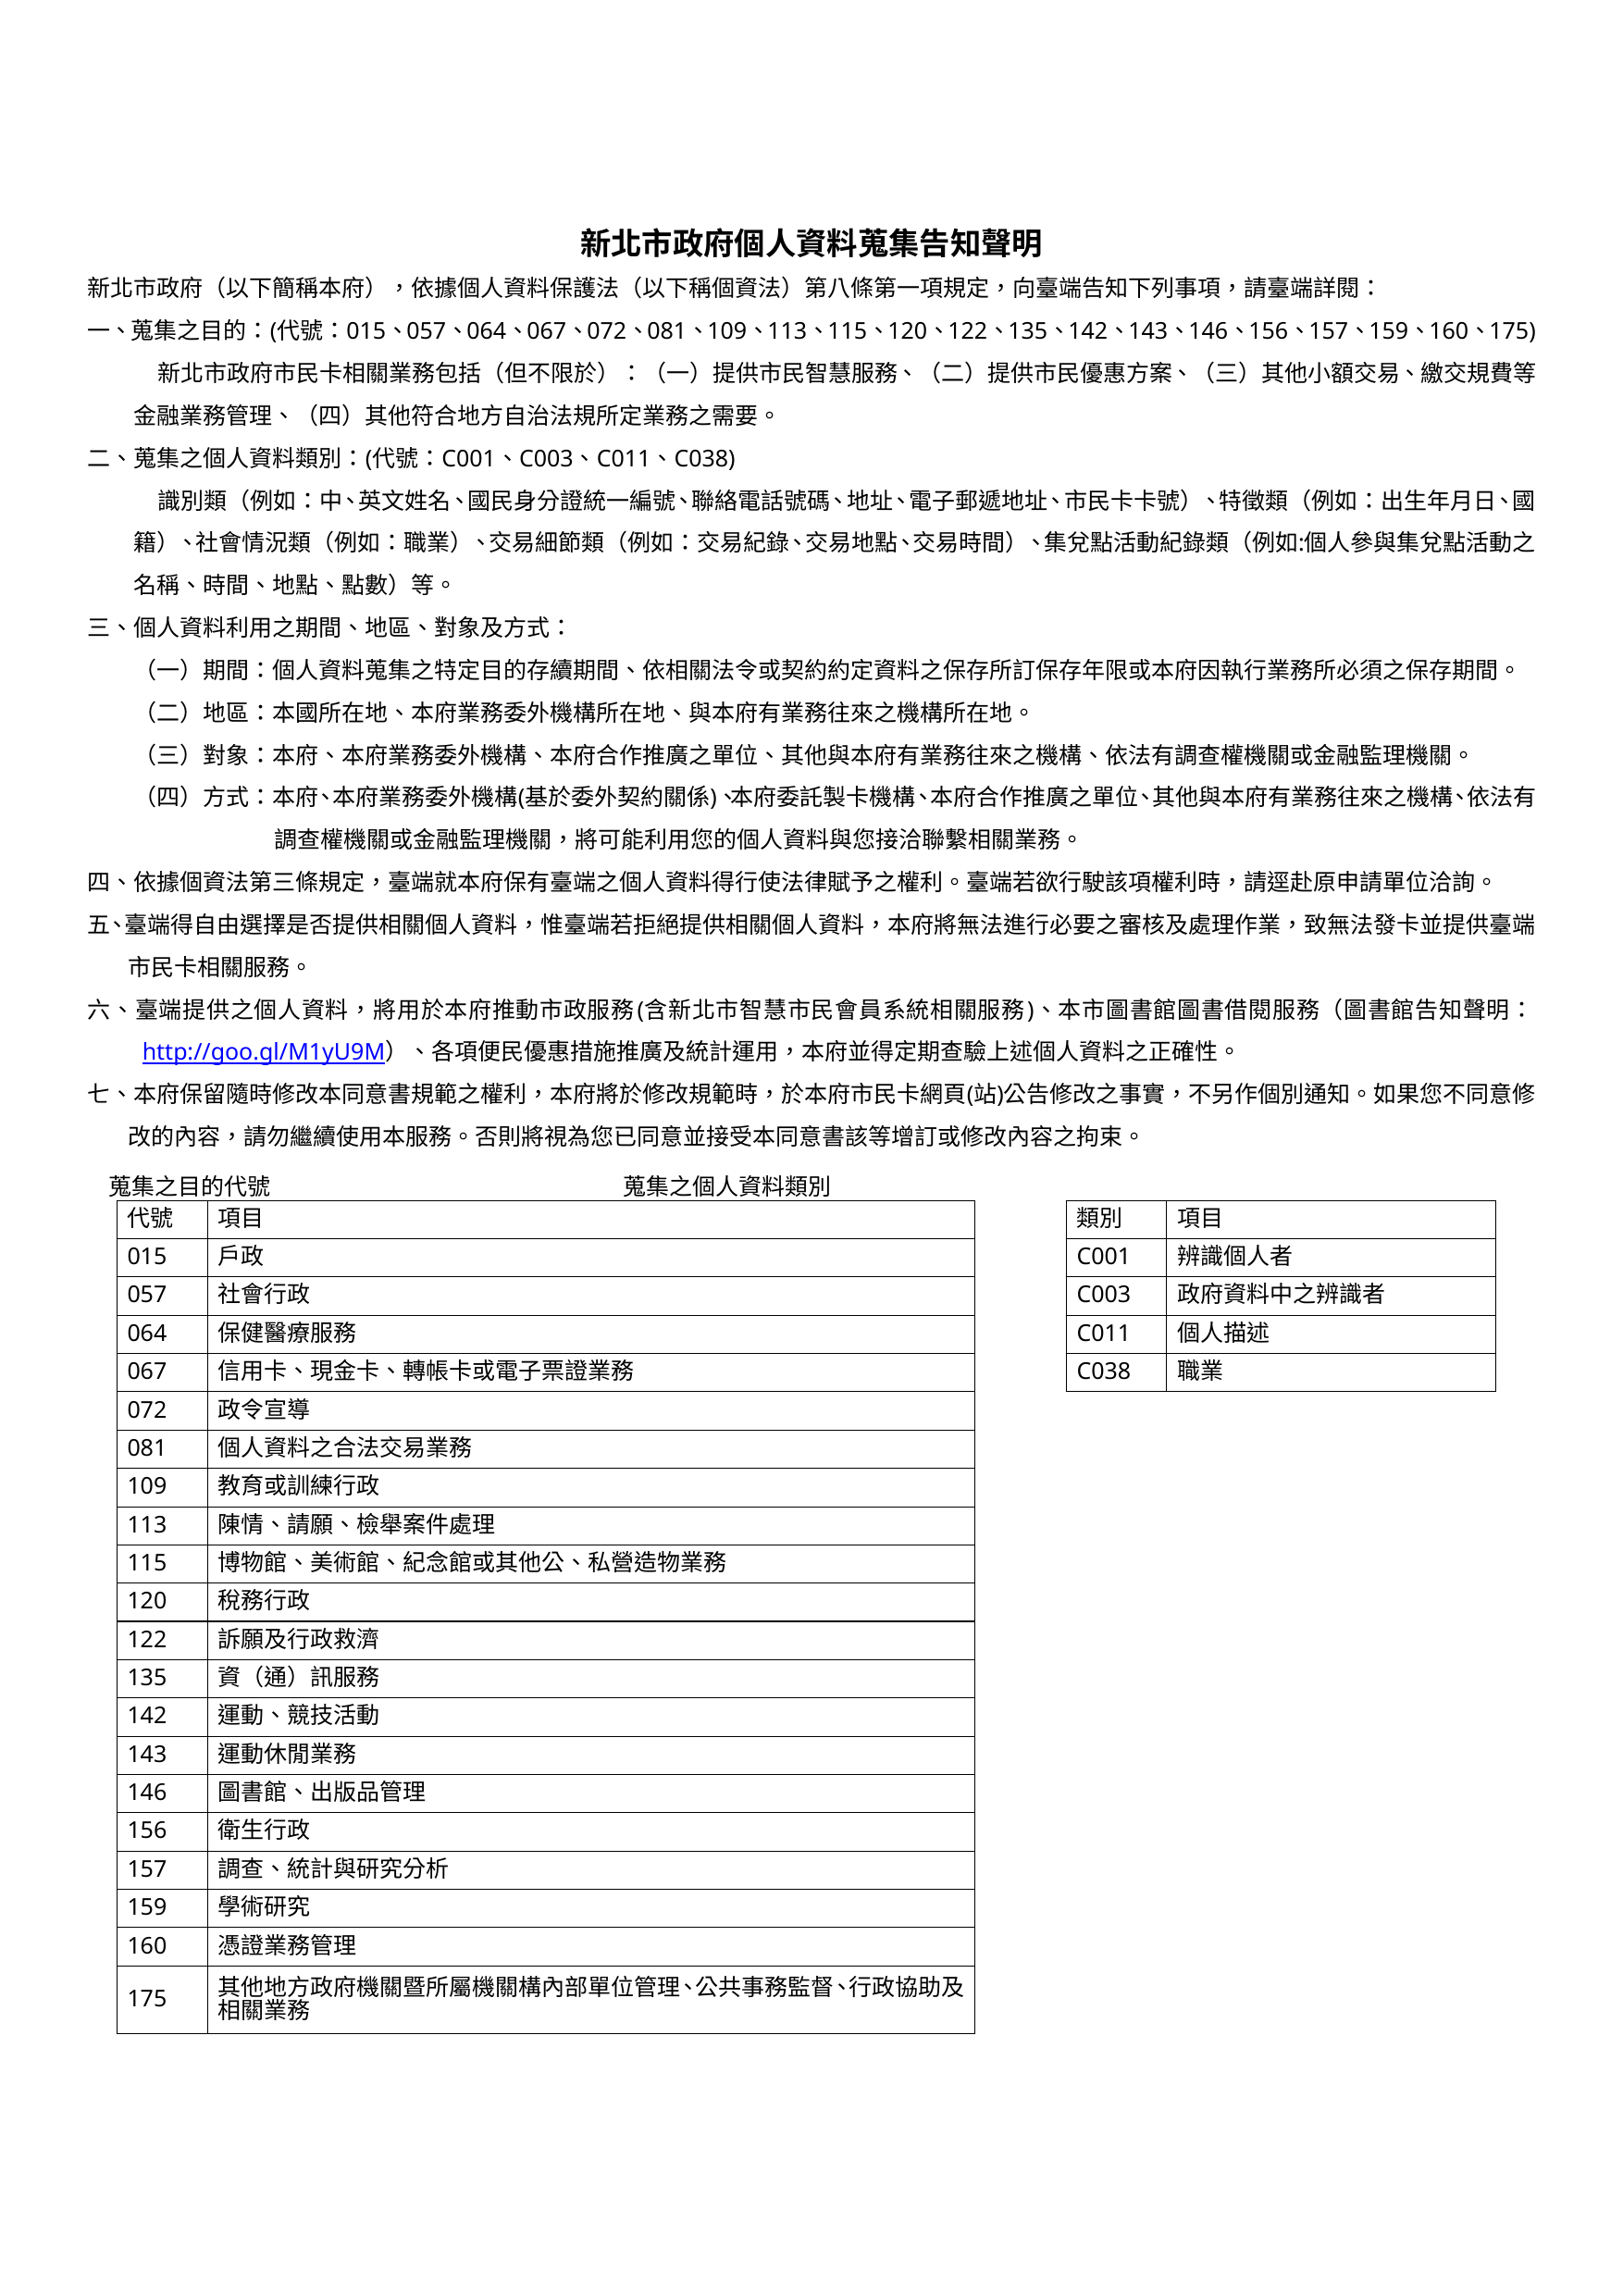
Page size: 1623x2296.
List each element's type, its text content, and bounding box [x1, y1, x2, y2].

table_cell [975, 1430, 1066, 1468]
table_cell 辨識個人者 [1167, 1239, 1495, 1276]
table_cell 政府資料中之辨識者 [1167, 1277, 1495, 1315]
table_cell [1066, 1889, 1495, 1927]
table_cell [1066, 1812, 1495, 1850]
table_header 項目 [208, 1201, 974, 1238]
text 識別類（例如：中、英文姓名、國民身分證統一編號、聯絡電話號碼、地址、電子郵遞地址、市民卡卡號）、特徵類（例如：出生年月日、國籍）、社會情況類（例如：職業）、交易細節類（例如：交易紀錄、交易地點、交易時間）、集兌點活動紀錄類（例如:個人參與集兌點活動之名稱、時間、地點、點數）等。 [133, 475, 1535, 602]
table_cell 146 [118, 1775, 207, 1812]
table_cell 其他地方政府機關暨所屬機關構內部單位管理、公共事務監督、行政協助及相關業務 [208, 1967, 974, 2033]
table_cell 資（通）訊服務 [208, 1660, 974, 1697]
table_cell [975, 1582, 1066, 1620]
table_cell [1066, 1927, 1495, 1966]
text 新北市政府（以下簡稱本府），依據個人資料保護法（以下稱個資法）第八條第一項規定，向臺端告知下列事項，請臺端詳閱： [87, 263, 1535, 305]
table_cell [975, 1736, 1066, 1774]
table_cell C001 [1067, 1239, 1166, 1276]
table_cell [975, 1276, 1066, 1315]
table_header 項目 [1167, 1201, 1495, 1238]
table_cell 個人描述 [1167, 1316, 1495, 1353]
table_cell C011 [1067, 1316, 1166, 1353]
table_cell [975, 1468, 1066, 1506]
text 二、蒐集之個人資料類別：(代號：C001、C003、C011、C038) [87, 432, 1535, 475]
table_cell [975, 1966, 1066, 2033]
text 新北市政府市民卡相關業務包括（但不限於）：（一）提供市民智慧服務、（二）提供市民優惠方案、（三）其他小額交易、繳交規費等金融業務管理、（四）其他符合地方自治法規所定業務之需要。 [133, 348, 1535, 432]
table_cell 學術研究 [208, 1890, 974, 1927]
table_cell [975, 1315, 1066, 1353]
table_cell 憑證業務管理 [208, 1928, 974, 1966]
table_cell [975, 1851, 1066, 1889]
table_cell 067 [118, 1354, 207, 1391]
table_cell [1066, 1774, 1495, 1812]
table_header 類別 [1067, 1201, 1166, 1238]
table_cell [1066, 1507, 1495, 1545]
table_cell 122 [118, 1622, 207, 1659]
table_cell 081 [118, 1431, 207, 1468]
text 一、蒐集之目的：(代號：015、057、064、067、072、081、109、113、115、120、122、135、142、143、146、156、157、159、160、175) [87, 305, 1535, 348]
table_cell [975, 1545, 1066, 1582]
table_cell 160 [118, 1928, 207, 1966]
table_cell 圖書館、出版品管理 [208, 1775, 974, 1812]
table_cell [1066, 1659, 1495, 1697]
table_cell 156 [118, 1813, 207, 1850]
table_cell [1066, 1582, 1495, 1620]
table_cell [1066, 1966, 1495, 2033]
table_cell 職業 [1167, 1354, 1495, 1391]
table_cell [1066, 1430, 1495, 1468]
table_cell [975, 1697, 1066, 1736]
table_cell 064 [118, 1316, 207, 1353]
text 五、臺端得自由選擇是否提供相關個人資料，惟臺端若拒絕提供相關個人資料，本府將無法進行必要之審核及處理作業，致無法發卡並提供臺端市民卡相關服務。 [87, 900, 1535, 984]
table_cell [975, 1927, 1066, 1966]
table_cell 保健醫療服務 [208, 1316, 974, 1353]
table_cell 訴願及行政救濟 [208, 1622, 974, 1659]
table_cell [975, 1812, 1066, 1850]
table_cell [975, 1620, 1066, 1659]
table_cell [1066, 1468, 1495, 1506]
table_cell 015 [118, 1239, 207, 1276]
table_cell C038 [1067, 1354, 1166, 1391]
table_cell 政令宣導 [208, 1392, 974, 1430]
table_cell 博物館、美術館、紀念館或其他公、私營造物業務 [208, 1545, 974, 1582]
table_cell 113 [118, 1508, 207, 1545]
table_cell 115 [118, 1545, 207, 1582]
table_cell 159 [118, 1890, 207, 1927]
table_cell [975, 1238, 1066, 1276]
table_cell 運動休閒業務 [208, 1737, 974, 1774]
table_cell 175 [118, 1967, 207, 2033]
table_cell [1066, 1851, 1495, 1889]
table_cell 109 [118, 1469, 207, 1506]
table_cell 戶政 [208, 1239, 974, 1276]
table_cell 157 [118, 1852, 207, 1889]
table_cell 120 [118, 1583, 207, 1620]
text 新北市政府個人資料蒐集告知聲明 [87, 224, 1535, 263]
table_cell 057 [118, 1277, 207, 1315]
table_cell [975, 1659, 1066, 1697]
table_cell 調查、統計與研究分析 [208, 1852, 974, 1889]
table_cell [1066, 1545, 1495, 1582]
table_cell C003 [1067, 1277, 1166, 1315]
text 七、本府保留隨時修改本同意書規範之權利，本府將於修改規範時，於本府市民卡網頁(站)公告修改之事實，不另作個別通知。如果您不同意修改的內容，請勿繼續使用本服務。否則將視為您已同意並接受本同意書該等增訂或修改內容之拘束。 [87, 1069, 1535, 1154]
text （二）地區：本國所在地、本府業務委外機構所在地、與本府有業務往來之機構所在地。 [133, 687, 1535, 729]
table_cell [1066, 1620, 1495, 1659]
table_cell 教育或訓練行政 [208, 1469, 974, 1506]
table_cell 個人資料之合法交易業務 [208, 1431, 974, 1468]
table_cell 142 [118, 1698, 207, 1736]
table_cell [975, 1889, 1066, 1927]
table_cell 信用卡、現金卡、轉帳卡或電子票證業務 [208, 1354, 974, 1391]
table_cell 135 [118, 1660, 207, 1697]
table_cell 衛生行政 [208, 1813, 974, 1850]
table_cell 稅務行政 [208, 1583, 974, 1620]
table_cell [1066, 1736, 1495, 1774]
table_cell 072 [118, 1392, 207, 1430]
text 四、依據個資法第三條規定，臺端就本府保有臺端之個人資料得行使法律賦予之權利。臺端若欲行駛該項權利時，請逕赴原申請單位洽詢。 [87, 857, 1535, 900]
text 蒐集之目的代號 蒐集之個人資料類別 [87, 1177, 1535, 1200]
table_cell 陳情、請願、檢舉案件處理 [208, 1508, 974, 1545]
table_cell 運動、競技活動 [208, 1698, 974, 1736]
table_cell [975, 1507, 1066, 1545]
text 六、臺端提供之個人資料，將用於本府推動市政服務(含新北市智慧市民會員系統相關服務)、本市圖書館圖書借閱服務（圖書館告知聲明：http://goo.gl/M1yU9M）、各項便民優惠措施推廣及統計運用，本府並得定期查驗上述個人資料之正確性。 [87, 984, 1535, 1069]
text （四）方式：本府、本府業務委外機構(基於委外契約關係)、本府委託製卡機構、本府合作推廣之單位、其他與本府有業務往來之機構、依法有調查權機關或金融監理機關，將可能利用您的個人資料與您接洽聯繫相關業務。 [133, 772, 1535, 857]
table_cell 社會行政 [208, 1277, 974, 1315]
text （三）對象：本府、本府業務委外機構、本府合作推廣之單位、其他與本府有業務往來之機構、依法有調查權機關或金融監理機關。 [133, 729, 1535, 772]
table_header 代號 [118, 1201, 207, 1238]
table_cell [975, 1774, 1066, 1812]
text （一）期間：個人資料蒐集之特定目的存續期間、依相關法令或契約約定資料之保存所訂保存年限或本府因執行業務所必須之保存期間。 [133, 645, 1535, 687]
table_cell [1066, 1392, 1495, 1430]
table_cell 143 [118, 1737, 207, 1774]
text 三、個人資料利用之期間、地區、對象及方式： [87, 602, 1535, 645]
table_cell [1066, 1697, 1495, 1736]
table_cell [975, 1353, 1066, 1391]
table_header [975, 1200, 1066, 1238]
table_cell [975, 1391, 1066, 1430]
